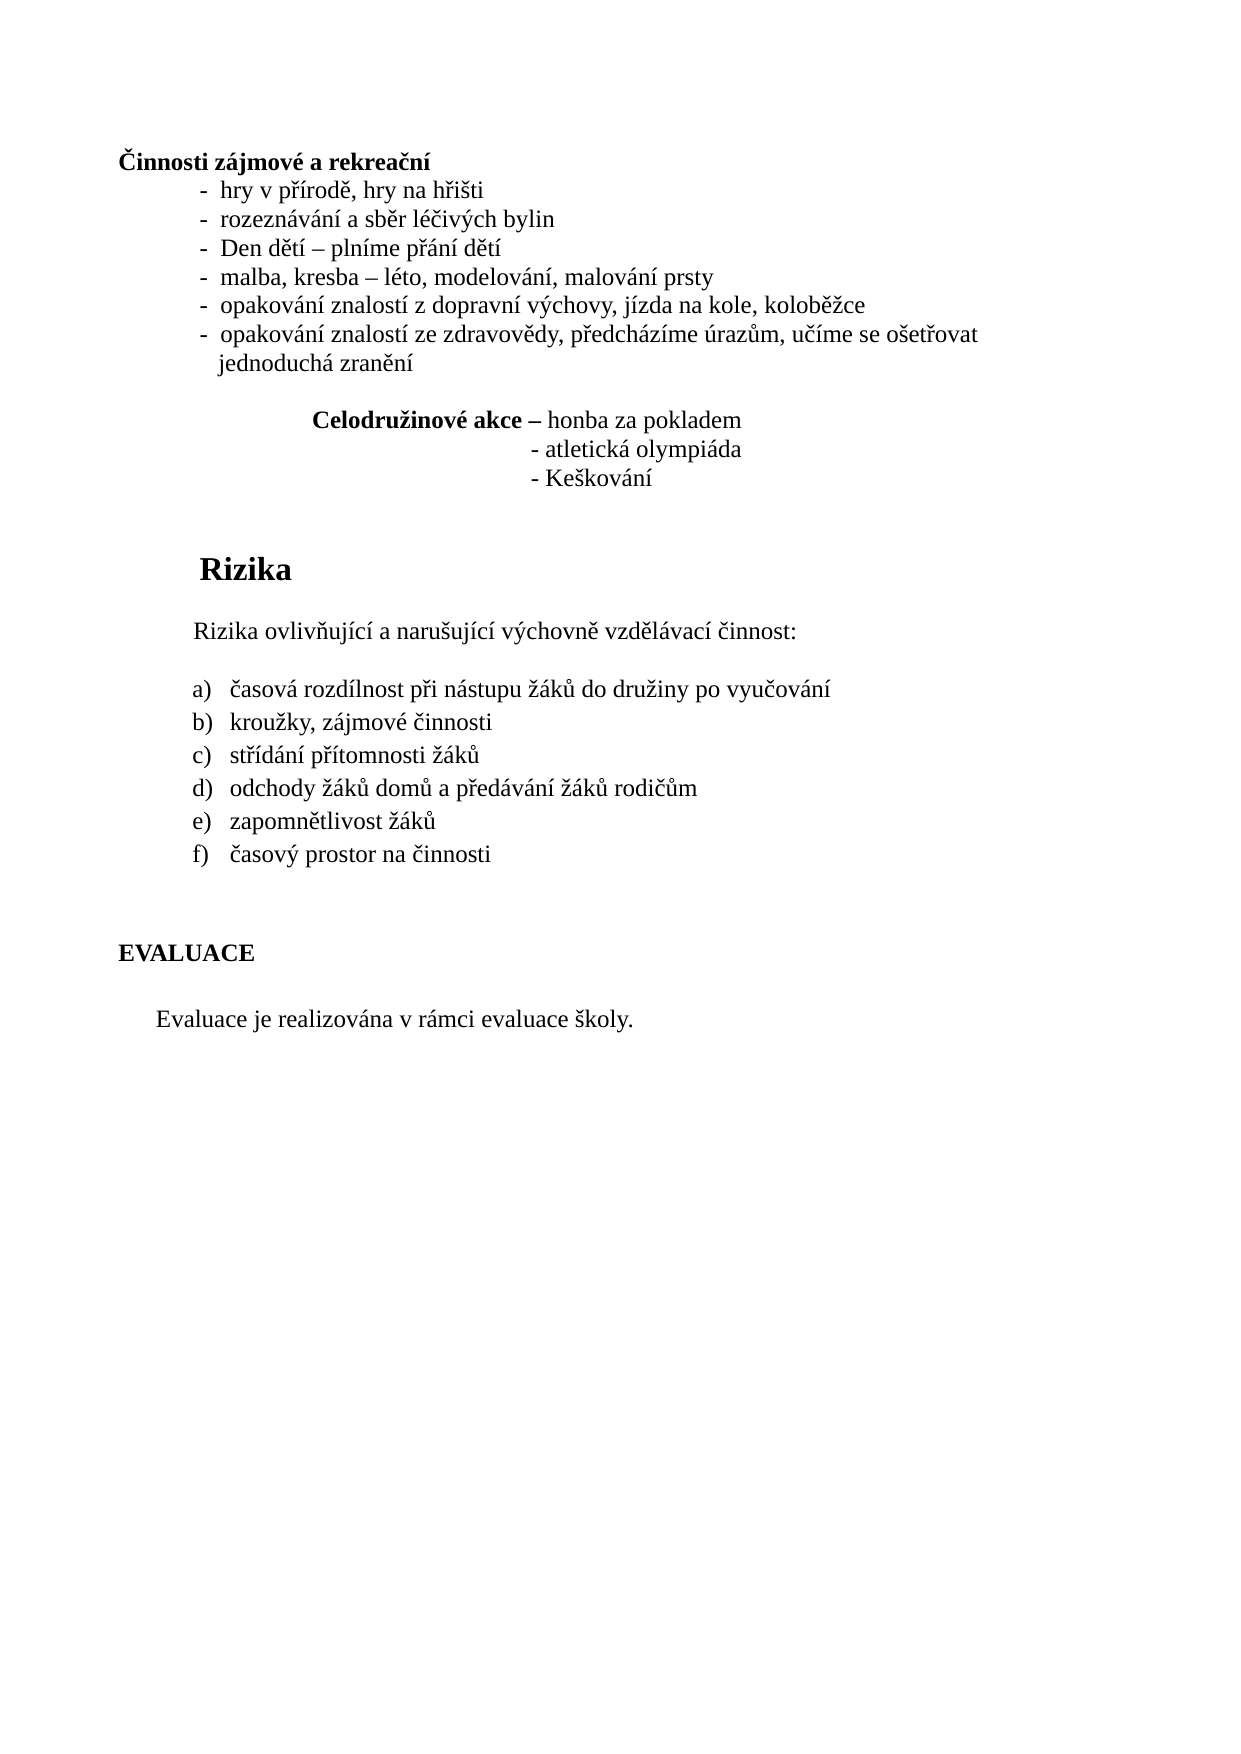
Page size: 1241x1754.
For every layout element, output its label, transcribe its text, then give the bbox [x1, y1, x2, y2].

text EVALUACE [118, 938, 1122, 967]
list zapomnětlivost žáků [192, 806, 1122, 835]
list kroužky, zájmové činnosti [192, 707, 1122, 736]
text Rizika [118, 549, 1122, 588]
text - opakování znalostí z dopravní výchovy, jízda na kole, koloběžce [118, 291, 1122, 319]
text - rozeznávání a sběr léčivých bylin [118, 204, 1122, 233]
text Činnosti zájmové a rekreační [118, 147, 1122, 176]
list časový prostor na činnosti [192, 839, 1122, 868]
text Evaluace je realizována v rámci evaluace školy. [118, 1004, 1122, 1033]
text - atletická olympiáda [118, 434, 1122, 463]
list odchody žáků domů a předávání žáků rodičům [192, 773, 1122, 802]
text Rizika ovlivňující a narušující výchovně vzdělávací činnost: [118, 616, 1122, 645]
text jednoduchá zranění [118, 348, 1122, 377]
text - malba, kresba – léto, modelování, malování prsty [118, 262, 1122, 291]
text - hry v přírodě, hry na hřišti [118, 176, 1122, 204]
list časová rozdílnost při nástupu žáků do družiny po vyučování [192, 674, 1122, 703]
list střídání přítomnosti žáků [192, 740, 1122, 769]
text Celodružinové akce – honba za pokladem [118, 406, 1122, 434]
text - Keškování [118, 463, 1122, 492]
text - opakování znalostí ze zdravovědy, předcházíme úrazům, učíme se ošetřovat [118, 319, 1122, 348]
text - Den dětí – plníme přání dětí [118, 233, 1122, 262]
